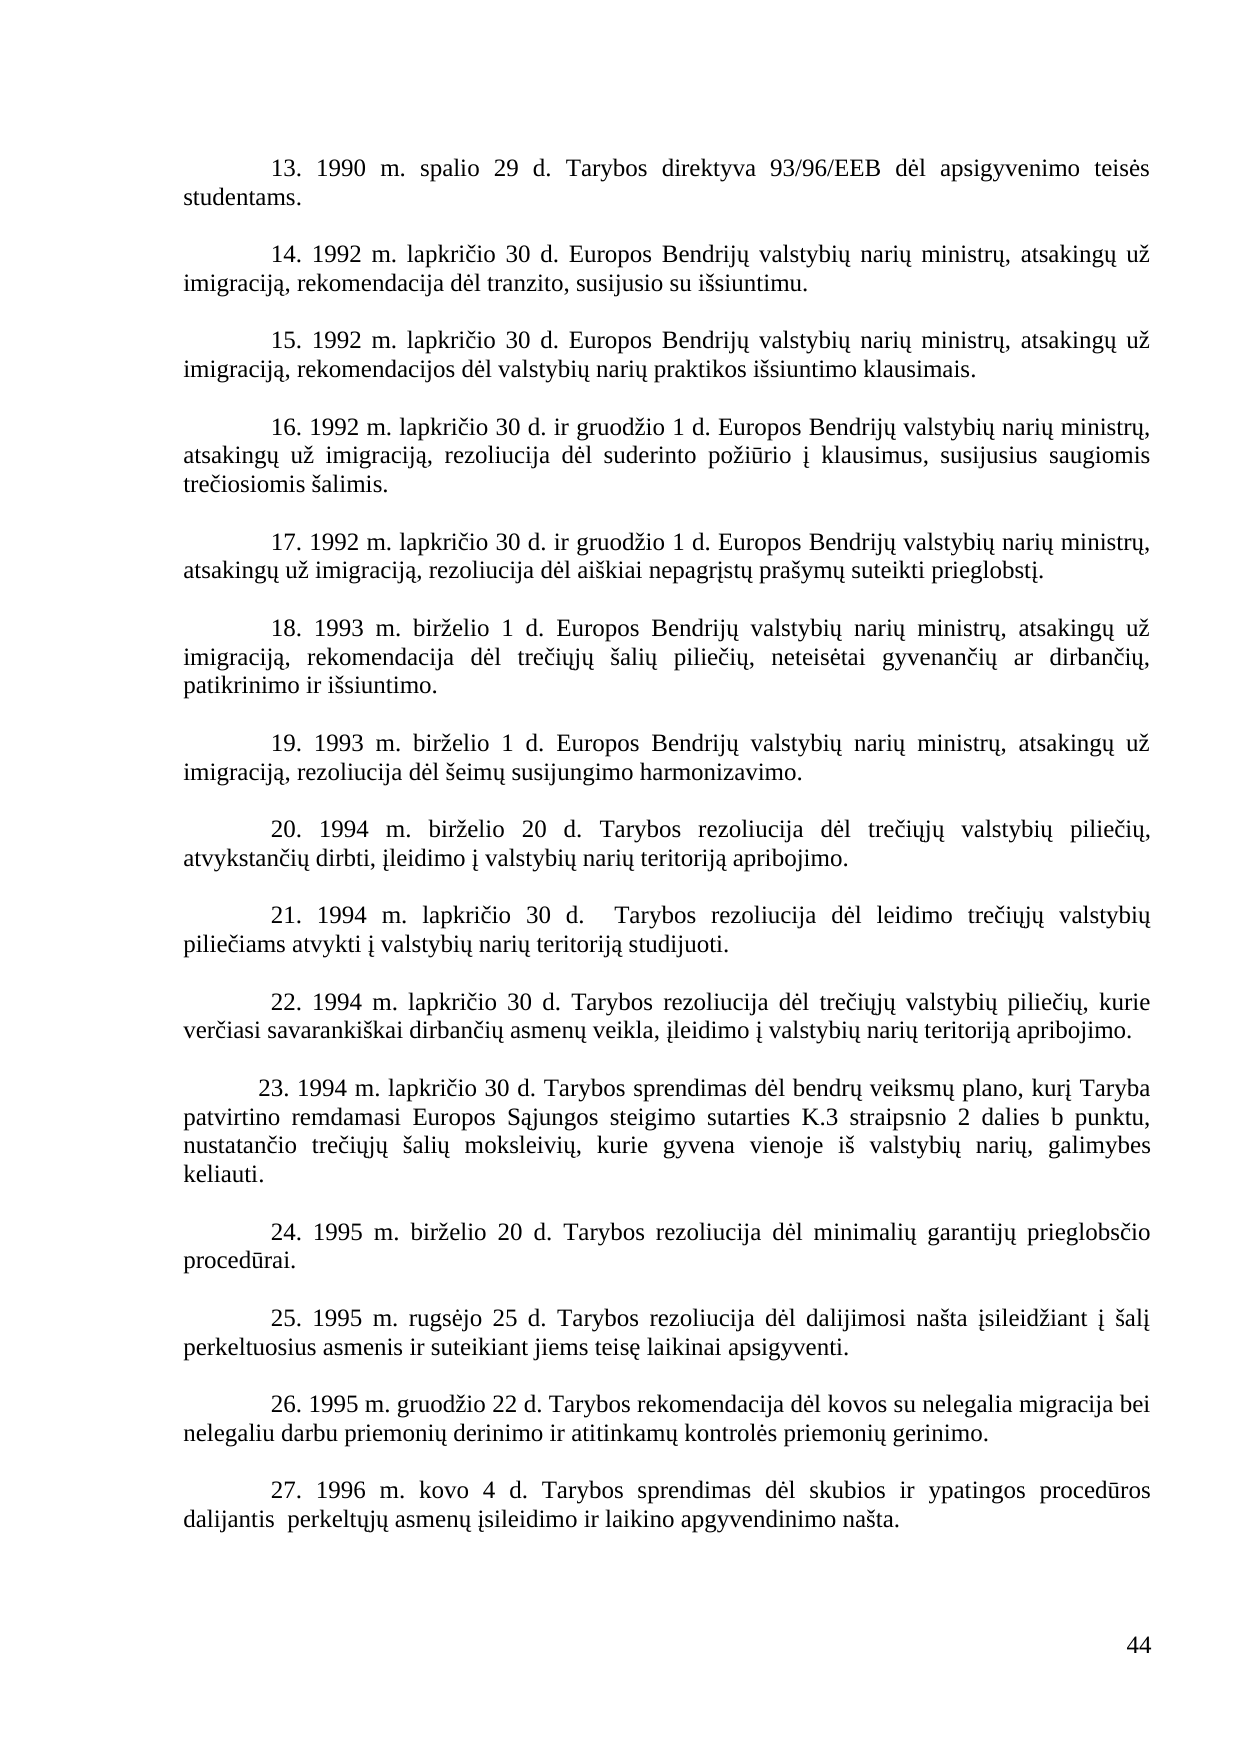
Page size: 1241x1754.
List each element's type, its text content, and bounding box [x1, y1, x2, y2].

text 26. 1995 m. gruodžio 22 d. Tarybos rekomendacija dėl kovos su nelegalia migracija bei nelegaliu darbu priemonių derinimo ir atitinkamų kontrolės priemonių gerinimo. [183, 1389, 1152, 1447]
text 24. 1995 m. birželio 20 d. Tarybos rezoliucija dėl minimalių garantijų prieglobsčio procedūrai. [183, 1217, 1152, 1274]
text 25. 1995 m. rugsėjo 25 d. Tarybos rezoliucija dėl dalijimosi našta įsileidžiant į šalį perkeltuosius asmenis ir suteikiant jiems teisę laikinai apsigyventi. [183, 1303, 1152, 1360]
text 15. 1992 m. lapkričio 30 d. Europos Bendrijų valstybių narių ministrų, atsakingų už imigraciją, rekomendacijos dėl valstybių narių praktikos išsiuntimo klausimais. [183, 325, 1152, 383]
text 13. 1990 m. spalio 29 d. Tarybos direktyva 93/96/EEB dėl apsigyvenimo teisės studentams. [183, 153, 1152, 210]
text 14. 1992 m. lapkričio 30 d. Europos Bendrijų valstybių narių ministrų, atsakingų už imigraciją, rekomendacija dėl tranzito, susijusio su išsiuntimu. [183, 239, 1152, 297]
text 27. 1996 m. kovo 4 d. Tarybos sprendimas dėl skubios ir ypatingos procedūros dalijantis perkeltųjų asmenų įsileidimo ir laikino apgyvendinimo našta. [183, 1475, 1152, 1533]
text 17. 1992 m. lapkričio 30 d. ir gruodžio 1 d. Europos Bendrijų valstybių narių ministrų, atsakingų už imigraciją, rezoliucija dėl aiškiai nepagrįstų prašymų suteikti prieglobstį. [183, 527, 1152, 584]
text 20. 1994 m. birželio 20 d. Tarybos rezoliucija dėl trečiųjų valstybių piliečių, atvykstančių dirbti, įleidimo į valstybių narių teritoriją apribojimo. [183, 814, 1152, 872]
text 22. 1994 m. lapkričio 30 d. Tarybos rezoliucija dėl trečiųjų valstybių piliečių, kurie verčiasi savarankiškai dirbančių asmenų veikla, įleidimo į valstybių narių teritoriją apribojimo. [183, 987, 1152, 1044]
text 23. 1994 m. lapkričio 30 d. Tarybos sprendimas dėl bendrų veiksmų plano, kurį Taryba patvirtino remdamasi Europos Sąjungos steigimo sutarties K.3 straipsnio 2 dalies b punktu, nustatančio trečiųjų šalių moksleivių, kurie gyvena vienoje iš valstybių narių, galimybes keliauti. [183, 1073, 1152, 1188]
text 21. 1994 m. lapkričio 30 d. Tarybos rezoliucija dėl leidimo trečiųjų valstybių piliečiams atvykti į valstybių narių teritoriją studijuoti. [183, 900, 1152, 958]
text 16. 1992 m. lapkričio 30 d. ir gruodžio 1 d. Europos Bendrijų valstybių narių ministrų, atsakingų už imigraciją, rezoliucija dėl suderinto požiūrio į klausimus, susijusius saugiomis trečiosiomis šalimis. [183, 412, 1152, 498]
text 18. 1993 m. birželio 1 d. Europos Bendrijų valstybių narių ministrų, atsakingų už imigraciją, rekomendacija dėl trečiųjų šalių piliečių, neteisėtai gyvenančių ar dirbančių, patikrinimo ir išsiuntimo. [183, 613, 1152, 699]
text 19. 1993 m. birželio 1 d. Europos Bendrijų valstybių narių ministrų, atsakingų už imigraciją, rezoliucija dėl šeimų susijungimo harmonizavimo. [183, 728, 1152, 785]
